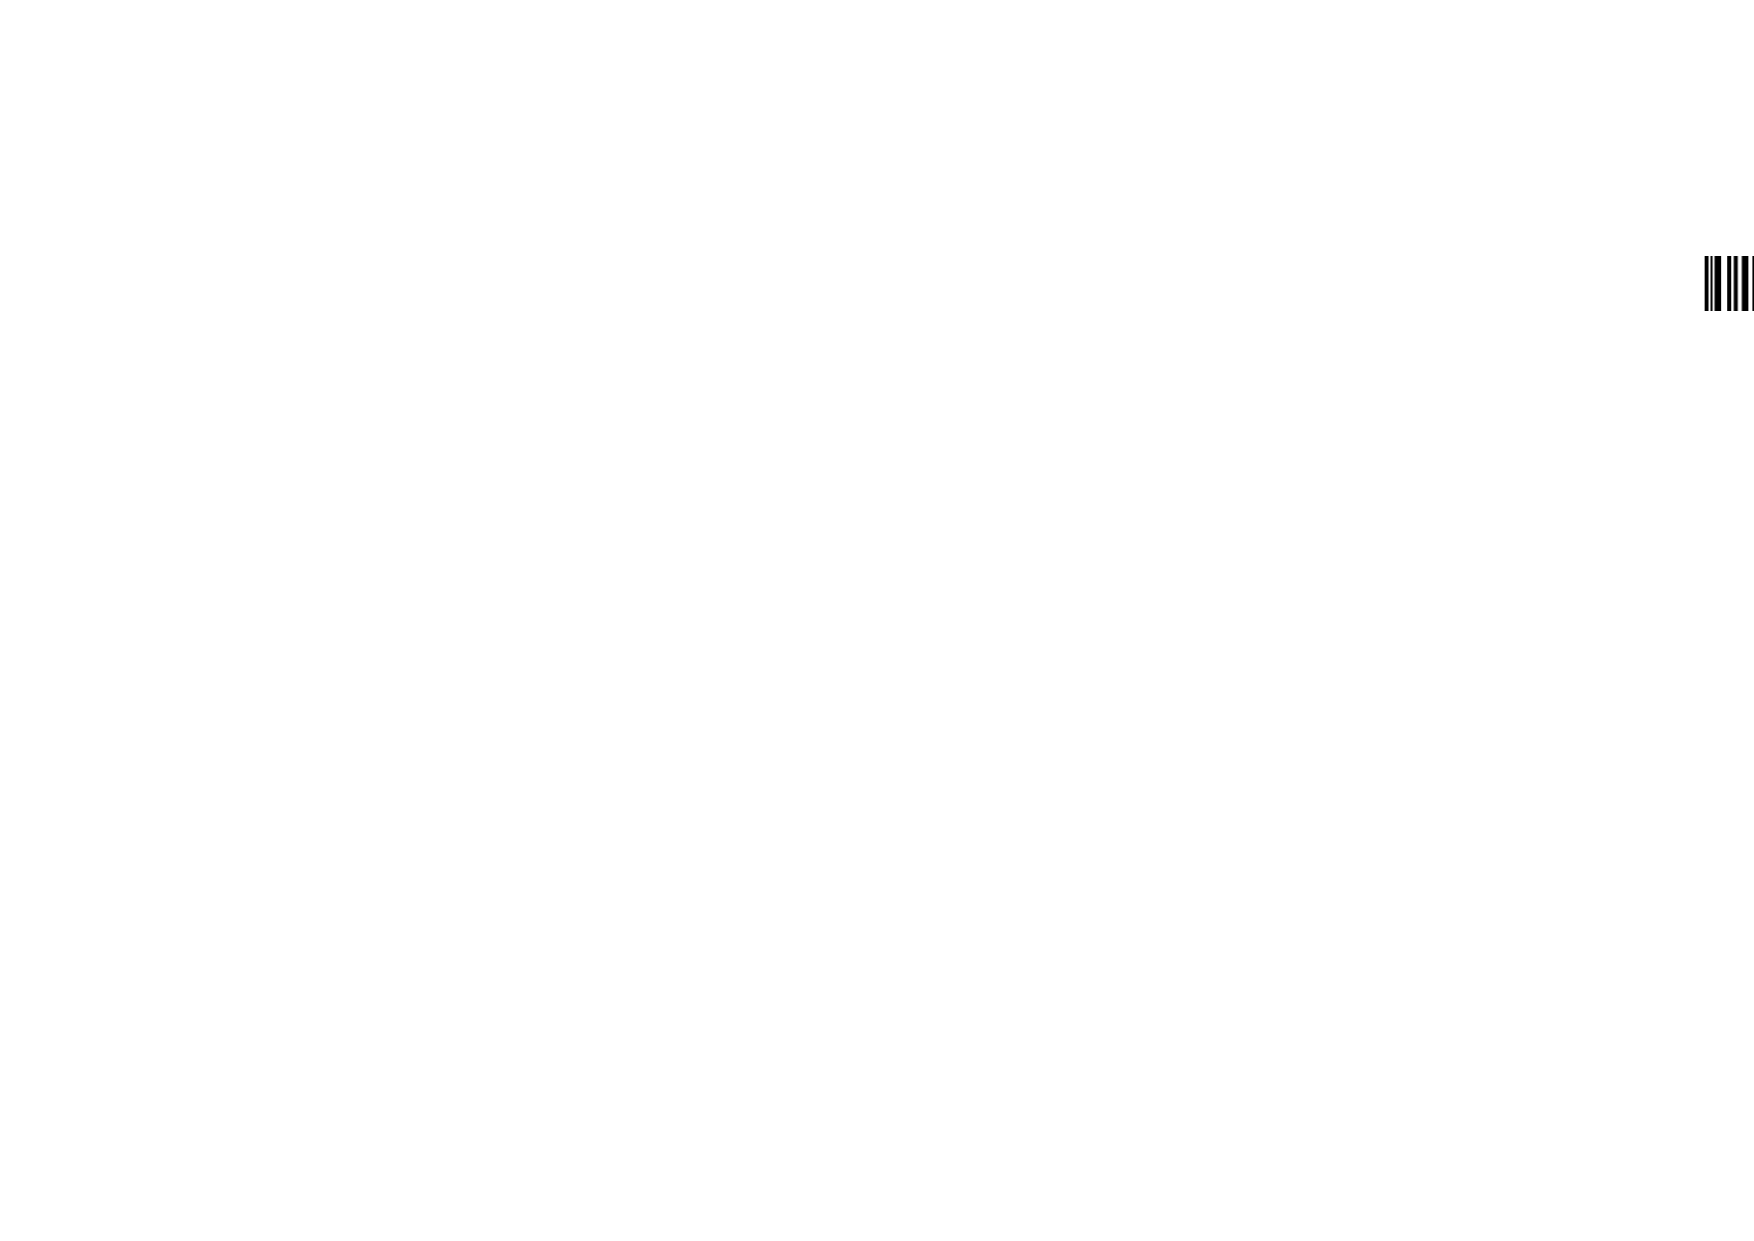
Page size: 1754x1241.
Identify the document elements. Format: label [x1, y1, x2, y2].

picture [1704, 256, 1754, 311]
